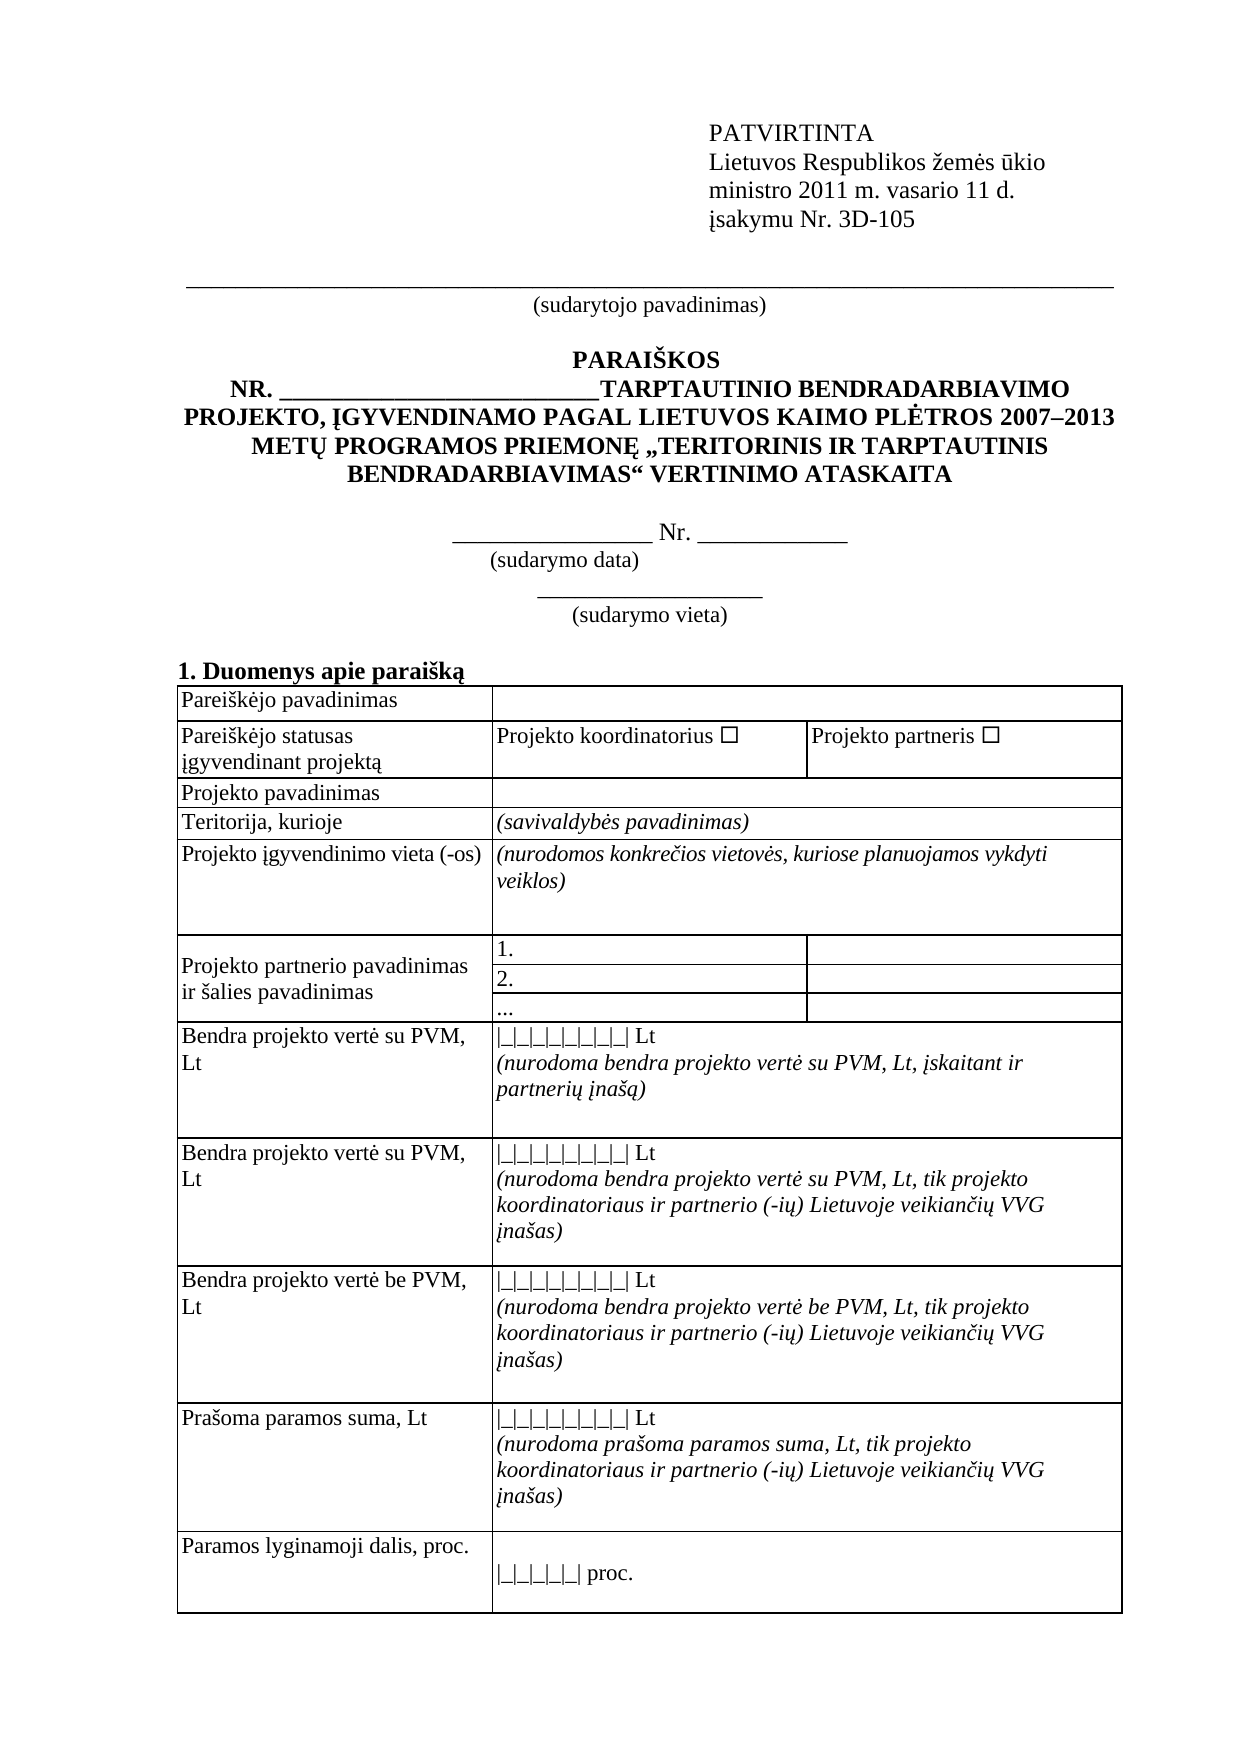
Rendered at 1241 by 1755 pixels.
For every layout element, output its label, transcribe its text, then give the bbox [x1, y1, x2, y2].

table_cell Projekto partneris [] [808, 722, 1121, 777]
table_cell 2. [493, 965, 806, 992]
table_cell Paramos lyginamoji dalis, proc. [178, 1532, 492, 1612]
text Lietuvos Respublikos žemės ūkio [177, 147, 1122, 176]
text ________________ Nr. ____________ [177, 517, 1122, 546]
table_cell Bendra projekto vertė be PVM, Lt [178, 1267, 492, 1402]
text _ [177, 262, 1122, 291]
table_header [493, 687, 1121, 720]
text __________________ [177, 572, 1122, 601]
table_cell Pareiškėjo statusas įgyvendinant projektą [178, 722, 492, 777]
table_cell Bendra projekto vertė su PVM, Lt [178, 1023, 492, 1137]
table_cell (nurodomos konkrečios vietovės, kuriose planuojamos vykdyti veiklos) [493, 840, 1121, 934]
table_cell Prašoma paramos suma, Lt [178, 1404, 492, 1531]
text 1. Duomenys apie paraišką [177, 656, 1122, 685]
table_cell 1. [493, 936, 806, 963]
table_cell Projekto koordinatorius [] [493, 722, 806, 777]
text (sudarymo vieta) [177, 601, 1122, 627]
table_cell |_|_|_|_|_|_|_|_| Lt (nurodoma bendra projekto vertė su PVM, Lt, tik projekto koordinatoriaus ir partnerio (-ių) Lietuvoje veikiančių VVG įnašas) [493, 1139, 1121, 1265]
table_cell Projekto partnerio pavadinimas ir šalies pavadinimas [178, 936, 492, 1021]
text (sudarymo data) [490, 546, 1122, 572]
table_cell [808, 965, 1121, 992]
text įsakymu Nr. 3D-105 [177, 204, 1122, 233]
table_cell Projekto įgyvendinimo vieta (-os) [178, 840, 492, 934]
table_cell |_|_|_|_|_|_|_|_| Lt (nurodoma prašoma paramos suma, Lt, tik projekto koordinatoriaus ir partnerio (-ių) Lietuvoje veikiančių VVG įnašas) [493, 1404, 1121, 1531]
table_cell (savivaldybės pavadinimas) [493, 808, 1121, 839]
text (sudarytojo pavadinimas) [177, 291, 1122, 317]
table_cell Bendra projekto vertė su PVM, Lt [178, 1139, 492, 1265]
table_header Pareiškėjo pavadinimas [178, 687, 492, 720]
text PATVIRTINTA [177, 118, 1122, 147]
table_cell |_|_|_|_|_| proc. [493, 1532, 1121, 1612]
table_cell |_|_|_|_|_|_|_|_| Lt (nurodoma bendra projekto vertė be PVM, Lt, tik projekto koordinatoriaus ir partnerio (-ių) Lietuvoje veikiančių VVG įnašas) [493, 1267, 1121, 1402]
table_cell Teritorija, kurioje pareiškėjas vykdo veiklą [434, 808, 492, 839]
text PARAIŠKOS NR. _________________________TARPTAUTINIO BENDRADARBIAVIMO PROJEKTO, ĮGYVENDINAMO PAGAL LIETUVOS KAIMO PLĖTROS 2007–2013 METŲ PROGRAMOS PRIEMONĘ „TERITORINIS IR TARPTAUTINIS BENDRADARBIAVIMAS“ VERTINIMO ATASKAITA [177, 346, 1122, 488]
table_cell [808, 994, 1121, 1021]
text ministro 2011 m. vasario 11 d. [177, 176, 1122, 204]
table_cell [493, 779, 1121, 807]
table_cell ... [493, 994, 806, 1021]
table_cell [808, 936, 1121, 963]
table_cell Projekto pavadinimas [178, 779, 492, 807]
table_cell |_|_|_|_|_|_|_|_| Lt (nurodoma bendra projekto vertė su PVM, Lt, įskaitant ir partnerių įnašą) [493, 1023, 1121, 1137]
